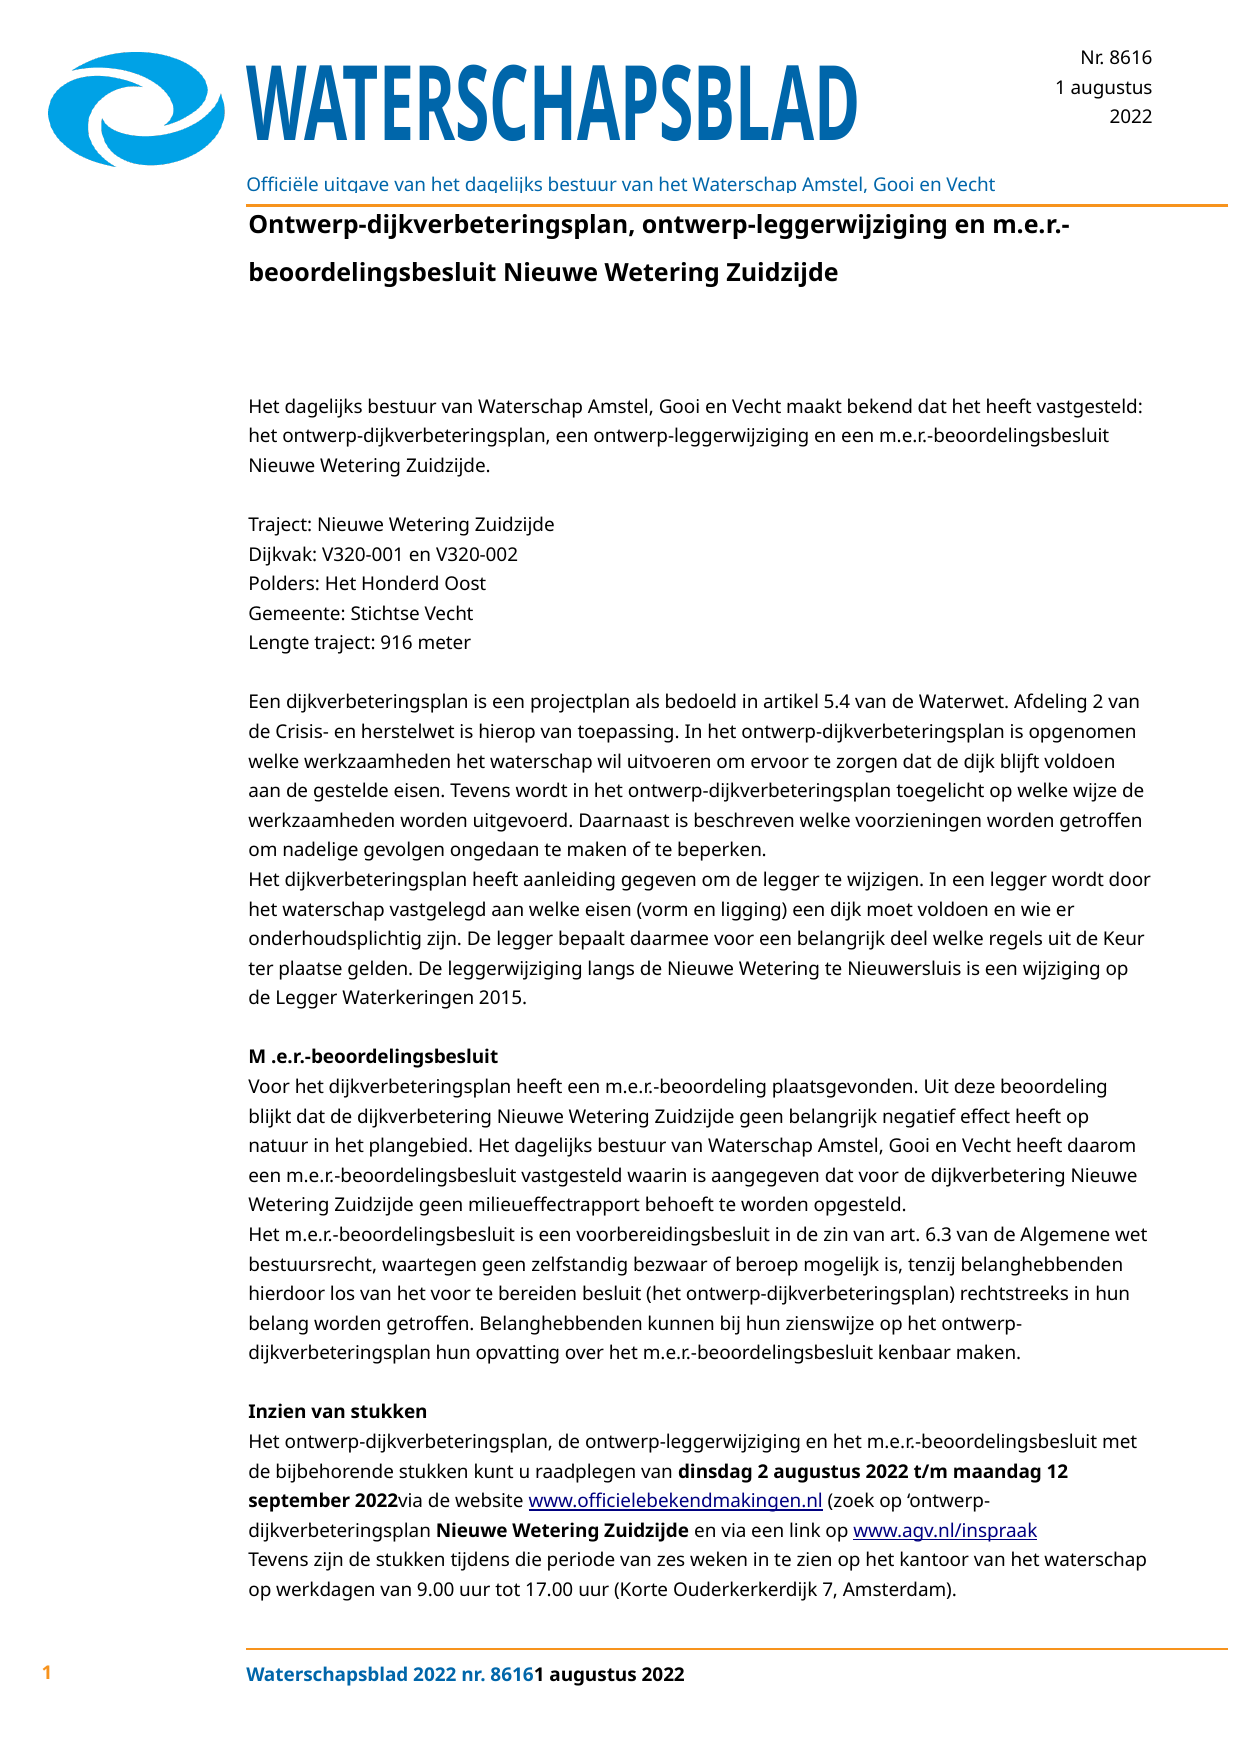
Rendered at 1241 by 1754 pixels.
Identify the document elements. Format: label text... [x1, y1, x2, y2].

text Voor het dijkverbeteringsplan heeft een m.e.r.-beoordeling plaatsgevonden. Uit deze beoordeling blijkt dat de dijkverbetering Nieuwe Wetering Zuidzijde geen belangrijk negatief effect heeft op natuur in het plangebied. Het dagelijks bestuur van Waterschap Amstel, Gooi en Vecht heeft daarom een m.e.r.-beoordelingsbesluit vastgesteld waarin is aangegeven dat voor de dijkverbetering Nieuwe Wetering Zuidzijde geen milieueffectrapport behoeft te worden opgesteld. [248, 1073, 1152, 1217]
text Een dijkverbeteringsplan is een projectplan als bedoeld in artikel 5.4 van de Waterwet. Afdeling 2 van de Crisis- en herstelwet is hierop van toepassing. In het ontwerp-dijkverbeteringsplan is opgenomen welke werkzaamheden het waterschap wil uitvoeren om ervoor te zorgen dat de dijk blijft voldoen aan de gestelde eisen. Tevens wordt in het ontwerp-dijkverbeteringsplan toegelicht op welke wijze de werkzaamheden worden uitgevoerd. Daarnaast is beschreven welke voorzieningen worden getroffen om nadelige gevolgen ongedaan te maken of te beperken. [248, 689, 1152, 862]
text Dijkvak: V320-001 en V320-002 [248, 541, 1152, 567]
text Het dagelijks bestuur van Waterschap Amstel, Gooi en Vecht maakt bekend dat het heeft vastgesteld: het ontwerp-dijkverbeteringsplan, een ontwerp-leggerwijziging en een m.e.r.-beoordelingsbesluit Nieuwe Wetering Zuidzijde. [248, 393, 1152, 478]
text Polders: Het Honderd Oost [248, 570, 1152, 596]
text Het ontwerp-dijkverbeteringsplan, de ontwerp-leggerwijziging en het m.e.r.-beoordelingsbesluit met de bijbehorende stukken kunt u raadplegen van dinsdag 2 augustus 2022 t/m maandag 12 september 2022via de website www.officielebekendmakingen.nl (zoek op ‘ontwerp-dijkverbeteringsplan Nieuwe Wetering Zuidzijde en via een link op www.agv.nl/inspraak [248, 1428, 1152, 1543]
text Lengte traject: 916 meter [248, 629, 1152, 655]
picture [41, 47, 231, 172]
text Het dijkverbeteringsplan heeft aanleiding gegeven om de legger te wijzigen. In een legger wordt door het waterschap vastgelegd aan welke eisen (vorm en ligging) een dijk moet voldoen en wie er onderhoudsplichtig zijn. De legger bepaalt daarmee voor een belangrijk deel welke regels uit de Keur ter plaatse gelden. De leggerwijziging langs de Nieuwe Wetering te Nieuwersluis is een wijziging op de Legger Waterkeringen 2015. [248, 866, 1152, 1010]
text Inzien van stukken [248, 1399, 1152, 1424]
text M .e.r.-beoordelingsbesluit [248, 1044, 1152, 1069]
text Gemeente: Stichtse Vecht [248, 600, 1152, 626]
text Ontwerp-dijkverbeteringsplan, ontwerp-leggerwijziging en m.e.r.-beoordelingsbesluit Nieuwe Wetering Zuidzijde [248, 207, 1152, 288]
text Traject: Nieuwe Wetering Zuidzijde [248, 511, 1152, 537]
text Het m.e.r.-beoordelingsbesluit is een voorbereidingsbesluit in de zin van art. 6.3 van de Algemene wet bestuursrecht, waartegen geen zelfstandig bezwaar of beroep mogelijk is, tenzij belanghebbenden hierdoor los van het voor te bereiden besluit (het ontwerp-dijkverbeteringsplan) rechtstreeks in hun belang worden getroffen. Belanghebbenden kunnen bij hun zienswijze op het ontwerp-dijkverbeteringsplan hun opvatting over het m.e.r.-beoordelingsbesluit kenbaar maken. [248, 1221, 1152, 1365]
text Tevens zijn de stukken tijdens die periode van zes weken in te zien op het kantoor van het waterschap op werkdagen van 9.00 uur tot 17.00 uur (Korte Ouderkerkerdijk 7, Amsterdam). [248, 1547, 1152, 1602]
